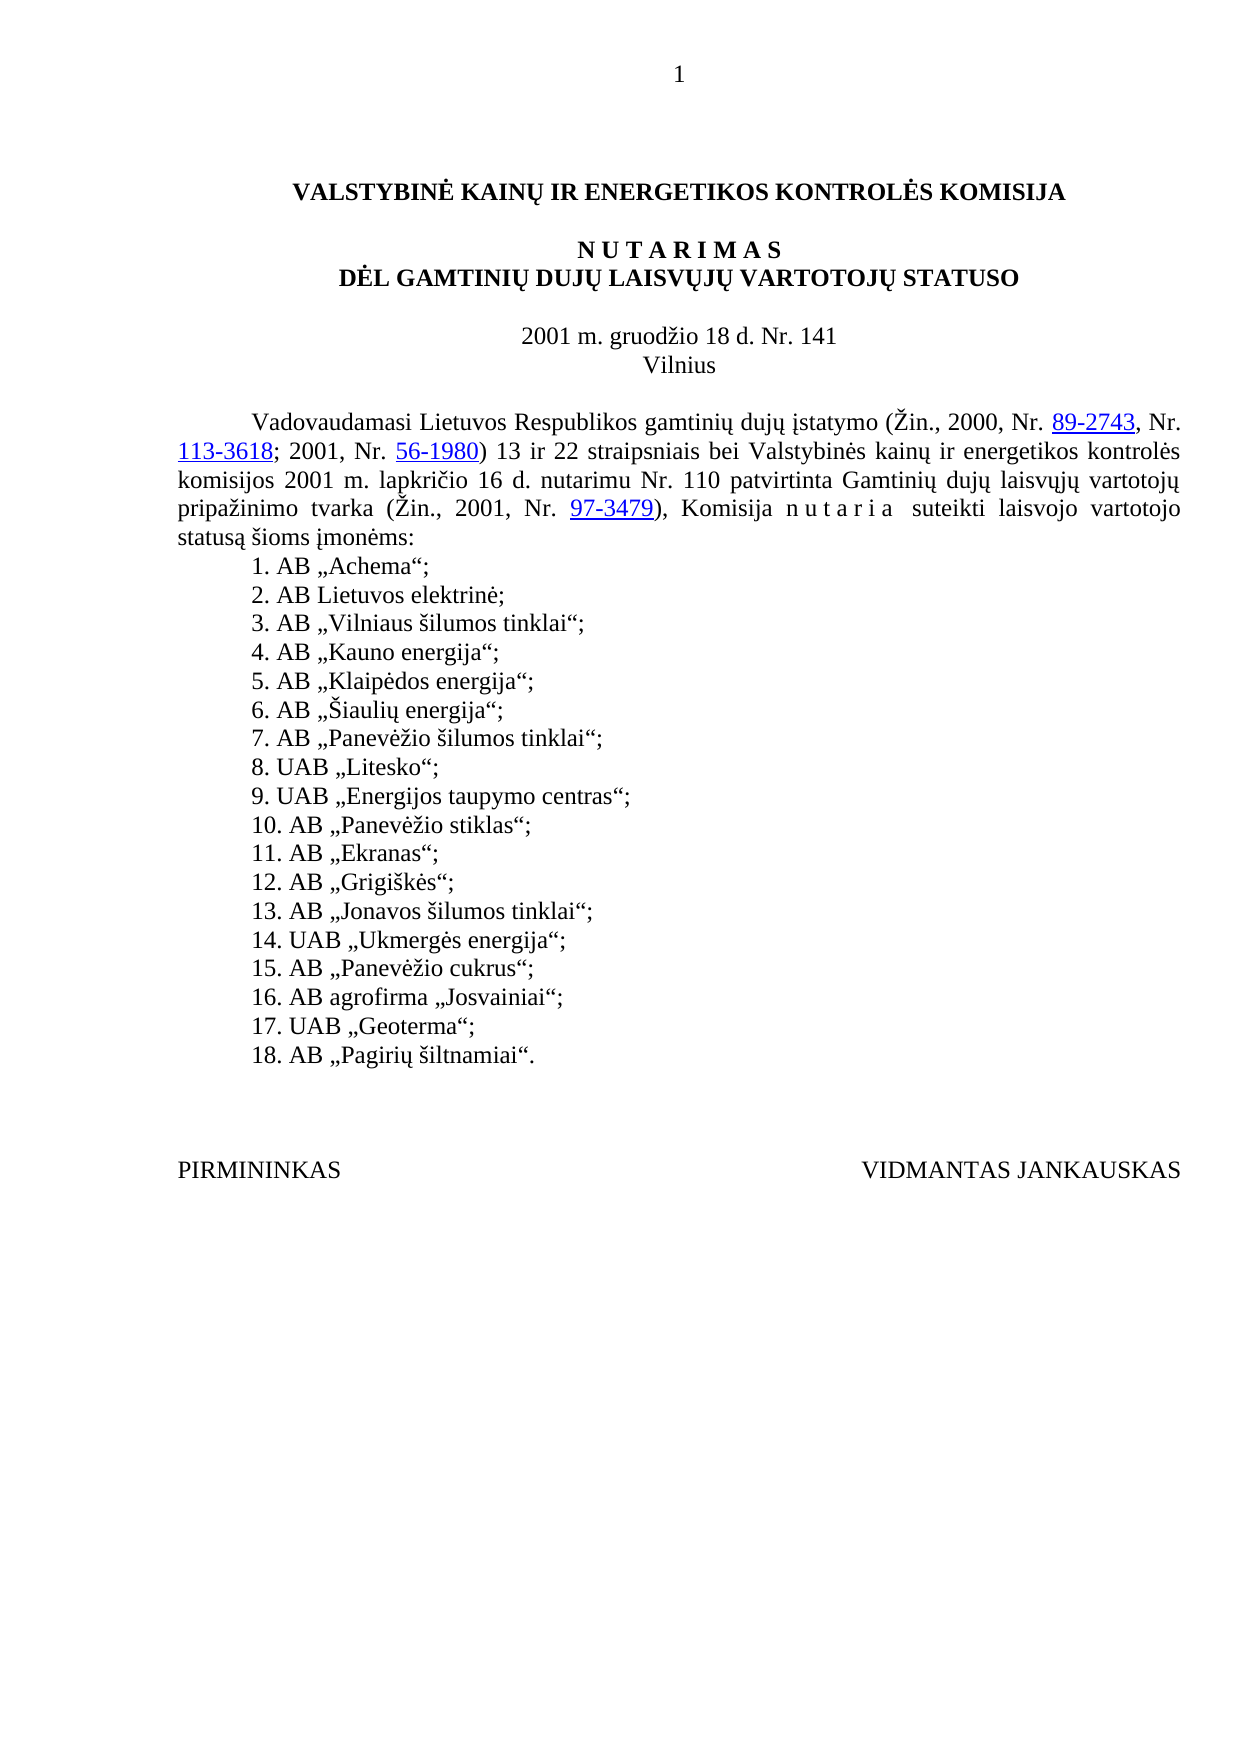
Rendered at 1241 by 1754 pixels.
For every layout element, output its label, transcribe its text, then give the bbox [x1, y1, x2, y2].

text 6. AB „Šiaulių energija“; [177, 695, 1181, 723]
text 14. UAB „Ukmergės energija“; [177, 925, 1181, 953]
text Vadovaudamasi Lietuvos Respublikos gamtinių dujų įstatymo (Žin., 2000, Nr. 89-2743, Nr. 113-3618; 2001, Nr. 56-1980) 13 ir 22 straipsniais bei Valstybinės kainų ir energetikos kontrolės komisijos 2001 m. lapkričio 16 d. nutarimu Nr. 110 patvirtinta Gamtinių dujų laisvųjų vartotojų pripažinimo tvarka (Žin., 2001, Nr. 97-3479), Komisija nutaria suteikti laisvojo vartotojo statusą šioms įmonėms: [177, 407, 1181, 551]
text 7. AB „Panevėžio šilumos tinklai“; [177, 723, 1181, 752]
text 15. AB „Panevėžio cukrus“; [177, 953, 1181, 982]
text 3. AB „Vilniaus šilumos tinklai“; [177, 608, 1181, 637]
text 10. AB „Panevėžio stiklas“; [177, 810, 1181, 838]
text N U T A R I M A S [177, 235, 1181, 263]
text 17. UAB „Geoterma“; [177, 1011, 1181, 1040]
text 5. AB „Klaipėdos energija“; [177, 666, 1181, 695]
text 13. AB „Jonavos šilumos tinklai“; [177, 896, 1181, 925]
text 2001 m. gruodžio 18 d. Nr. 141 [177, 321, 1181, 350]
text 2. AB Lietuvos elektrinė; [177, 580, 1181, 608]
text Vilnius [177, 350, 1181, 378]
text 12. AB „Grigiškės“; [177, 867, 1181, 896]
text 4. AB „Kauno energija“; [177, 637, 1181, 666]
text 16. AB agrofirma „Josvainiai“; [177, 982, 1181, 1011]
text 18. AB „Pagirių šiltnamiai“. [177, 1040, 1181, 1068]
text 9. UAB „Energijos taupymo centras“; [177, 781, 1181, 810]
text PIRMININKAS VIDMANTAS JANKAUSKAS [177, 1155, 1181, 1183]
text DĖL GAMTINIŲ DUJŲ LAISVŲJŲ VARTOTOJŲ STATUSO [177, 263, 1181, 292]
text 1. AB „Achema“; [177, 551, 1181, 580]
text 11. AB „Ekranas“; [177, 838, 1181, 867]
text VALSTYBINĖ KAINŲ IR ENERGETIKOS KONTROLĖS KOMISIJA [177, 177, 1181, 206]
text 8. UAB „Litesko“; [177, 752, 1181, 781]
